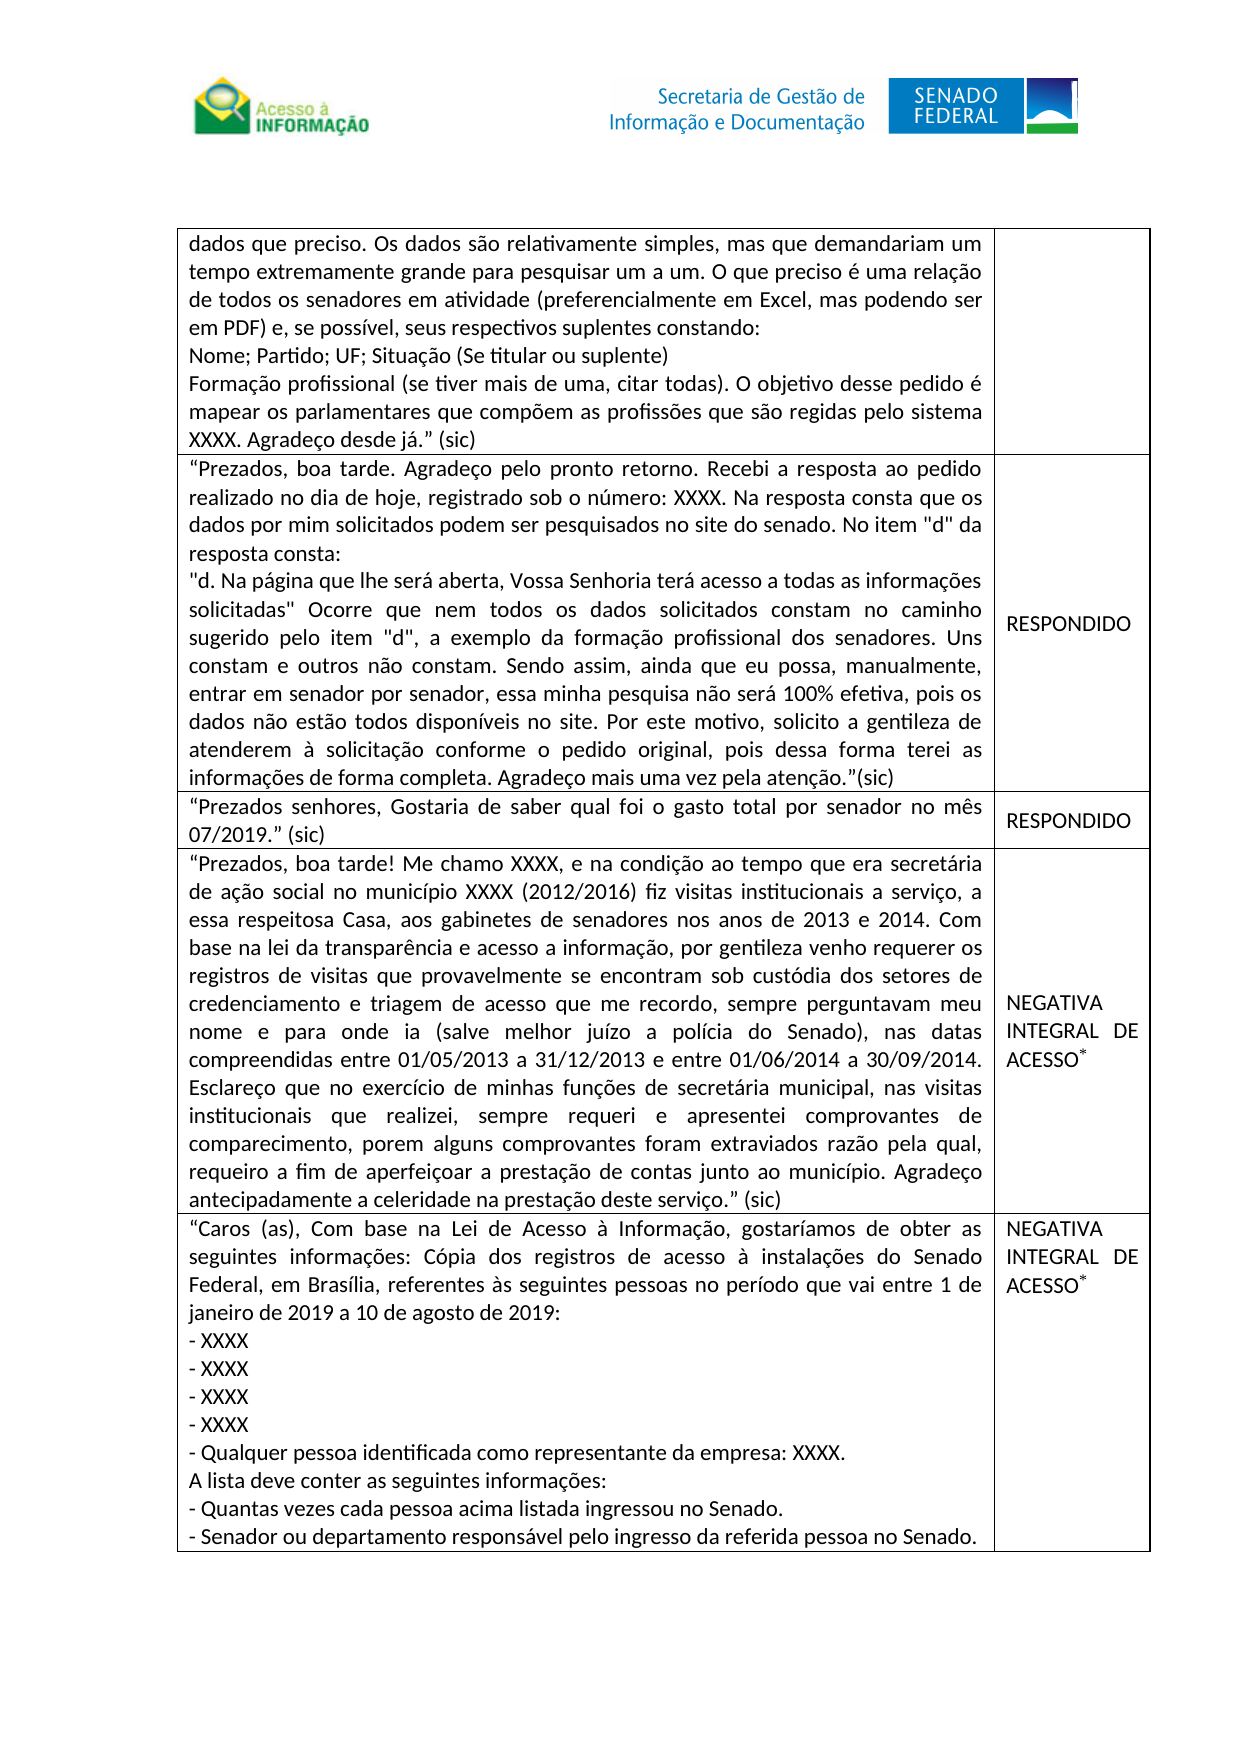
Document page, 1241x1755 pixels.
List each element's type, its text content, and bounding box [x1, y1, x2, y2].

table_cell NEGATIVA INTEGRAL DE ACESSO* [995, 1214, 1149, 1551]
table_cell RESPONDIDO [995, 455, 1149, 791]
table_cell “Prezados, boa tarde. Agradeço pelo pronto retorno. Recebi a resposta ao pedido realizado no dia de hoje, registrado sob o número: XXXX. Na resposta consta que os dados por mim solicitados podem ser pesquisados no site do senado. No item "d" da resposta consta: "d. Na página que lhe será aberta, Vossa Senhoria terá acesso a todas as informações solicitadas" Ocorre que nem todos os dados solicitados constam no caminho sugerido pelo item "d", a exemplo da formação profissional dos senadores. Uns constam e outros não constam. Sendo assim, ainda que eu possa, manualmente, entrar em senador por senador, essa minha pesquisa não será 100% efetiva, pois os dados não estão todos disponíveis no site. Por este motivo, solicito a gentileza de atenderem à solicitação conforme o pedido original, pois dessa forma terei as informações de forma completa. Agradeço mais uma vez pela atenção.”(sic) [178, 455, 994, 791]
table_cell “Prezados, boa tarde! Me chamo XXXX, e na condição ao tempo que era secretária de ação social no município XXXX (2012/2016) fiz visitas institucionais a serviço, a essa respeitosa Casa, aos gabinetes de senadores nos anos de 2013 e 2014. Com base na lei da transparência e acesso a informação, por gentileza venho requerer os registros de visitas que provavelmente se encontram sob custódia dos setores de credenciamento e triagem de acesso que me recordo, sempre perguntavam meu nome e para onde ia (salve melhor juízo a polícia do Senado), nas datas compreendidas entre 01/05/2013 a 31/12/2013 e entre 01/06/2014 a 30/09/2014. Esclareço que no exercício de minhas funções de secretária municipal, nas visitas institucionais que realizei, sempre requeri e apresentei comprovantes de comparecimento, porem alguns comprovantes foram extraviados razão pela qual, requeiro a fim de aperfeiçoar a prestação de contas junto ao município. Agradeço antecipadamente a celeridade na prestação deste serviço.” (sic) [178, 849, 994, 1213]
table_cell RESPONDIDO [995, 792, 1149, 848]
table_cell dados que preciso. Os dados são relativamente simples, mas que demandariam um tempo extremamente grande para pesquisar um a um. O que preciso é uma relação de todos os senadores em atividade (preferencialmente em Excel, mas podendo ser em PDF) e, se possível, seus respectivos suplentes constando: Nome; Partido; UF; Situação (Se titular ou suplente) Formação profissional (se tiver mais de uma, citar todas). O objetivo desse pedido é mapear os parlamentares que compõem as profissões que são regidas pelo sistema XXXX. Agradeço desde já.” (sic) [178, 229, 994, 453]
table_cell [995, 229, 1149, 453]
table_cell “Caros (as), Com base na Lei de Acesso à Informação, gostaríamos de obter as seguintes informações: Cópia dos registros de acesso à instalações do Senado Federal, em Brasília, referentes às seguintes pessoas no período que vai entre 1 de janeiro de 2019 a 10 de agosto de 2019: - XXXX - XXXX - XXXX - XXXX - Qualquer pessoa identificada como representante da empresa: XXXX. A lista deve conter as seguintes informações: - Quantas vezes cada pessoa acima listada ingressou no Senado. - Senador ou departamento responsável pelo ingresso da referida pessoa no Senado. [178, 1214, 994, 1551]
table_cell “Prezados senhores, Gostaria de saber qual foi o gasto total por senador no mês 07/2019.” (sic) [178, 792, 994, 848]
table_cell NEGATIVA INTEGRAL DE ACESSO* [995, 849, 1149, 1213]
